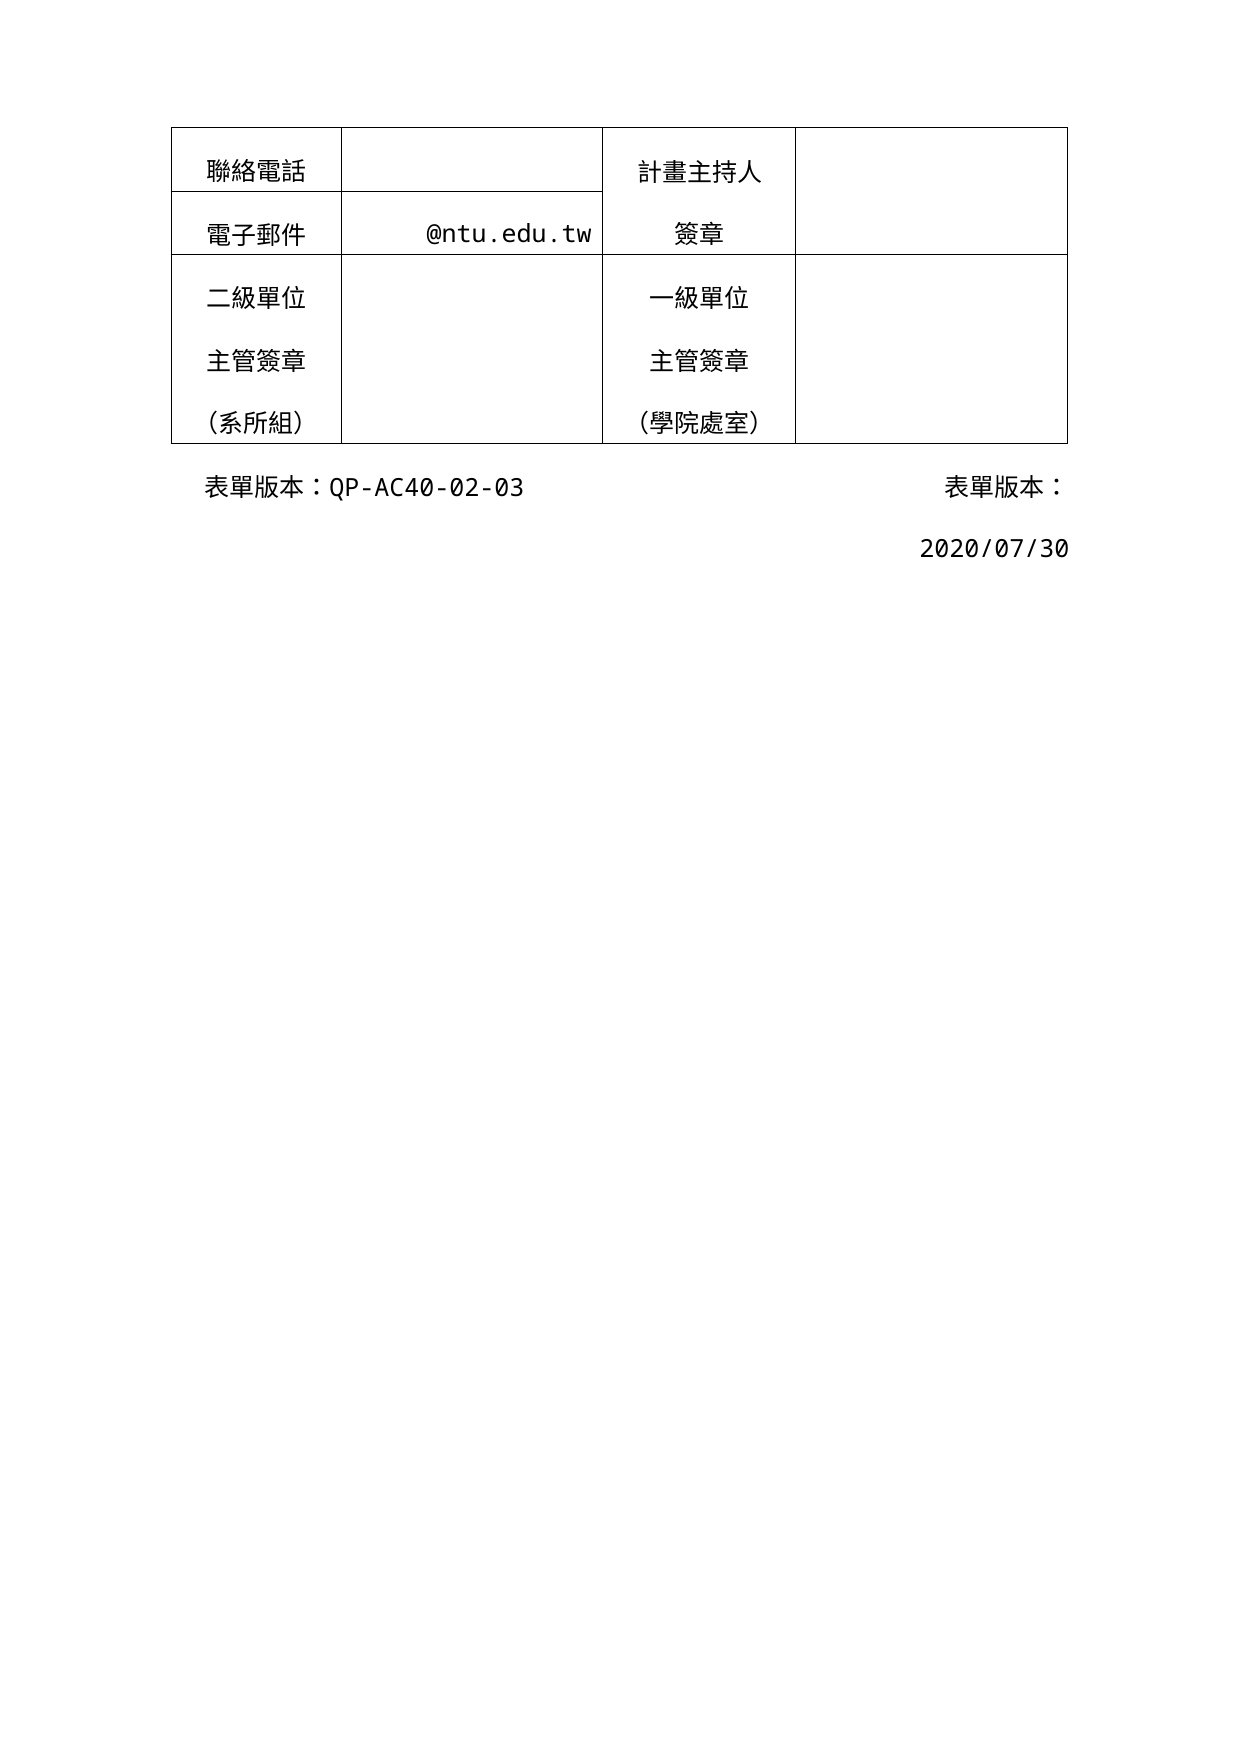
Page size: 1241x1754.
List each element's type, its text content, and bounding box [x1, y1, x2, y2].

table_cell 電子郵件 [172, 192, 341, 254]
table_cell [796, 255, 1067, 443]
table_cell [342, 128, 602, 191]
table_cell [796, 128, 1067, 254]
table_cell 計畫主持人 簽章 [603, 128, 795, 254]
text 表單版本：QP-AC40-02-03 表單版本：2020/07/30 [171, 444, 1069, 569]
table_cell 聯絡電話 [172, 128, 341, 191]
table_cell 一級單位 主管簽章 （學院處室） [603, 255, 795, 443]
table_cell 二級單位 主管簽章 （系所組） [172, 255, 341, 443]
table_cell @ntu.edu.tw [342, 192, 602, 254]
table_cell [342, 255, 602, 443]
